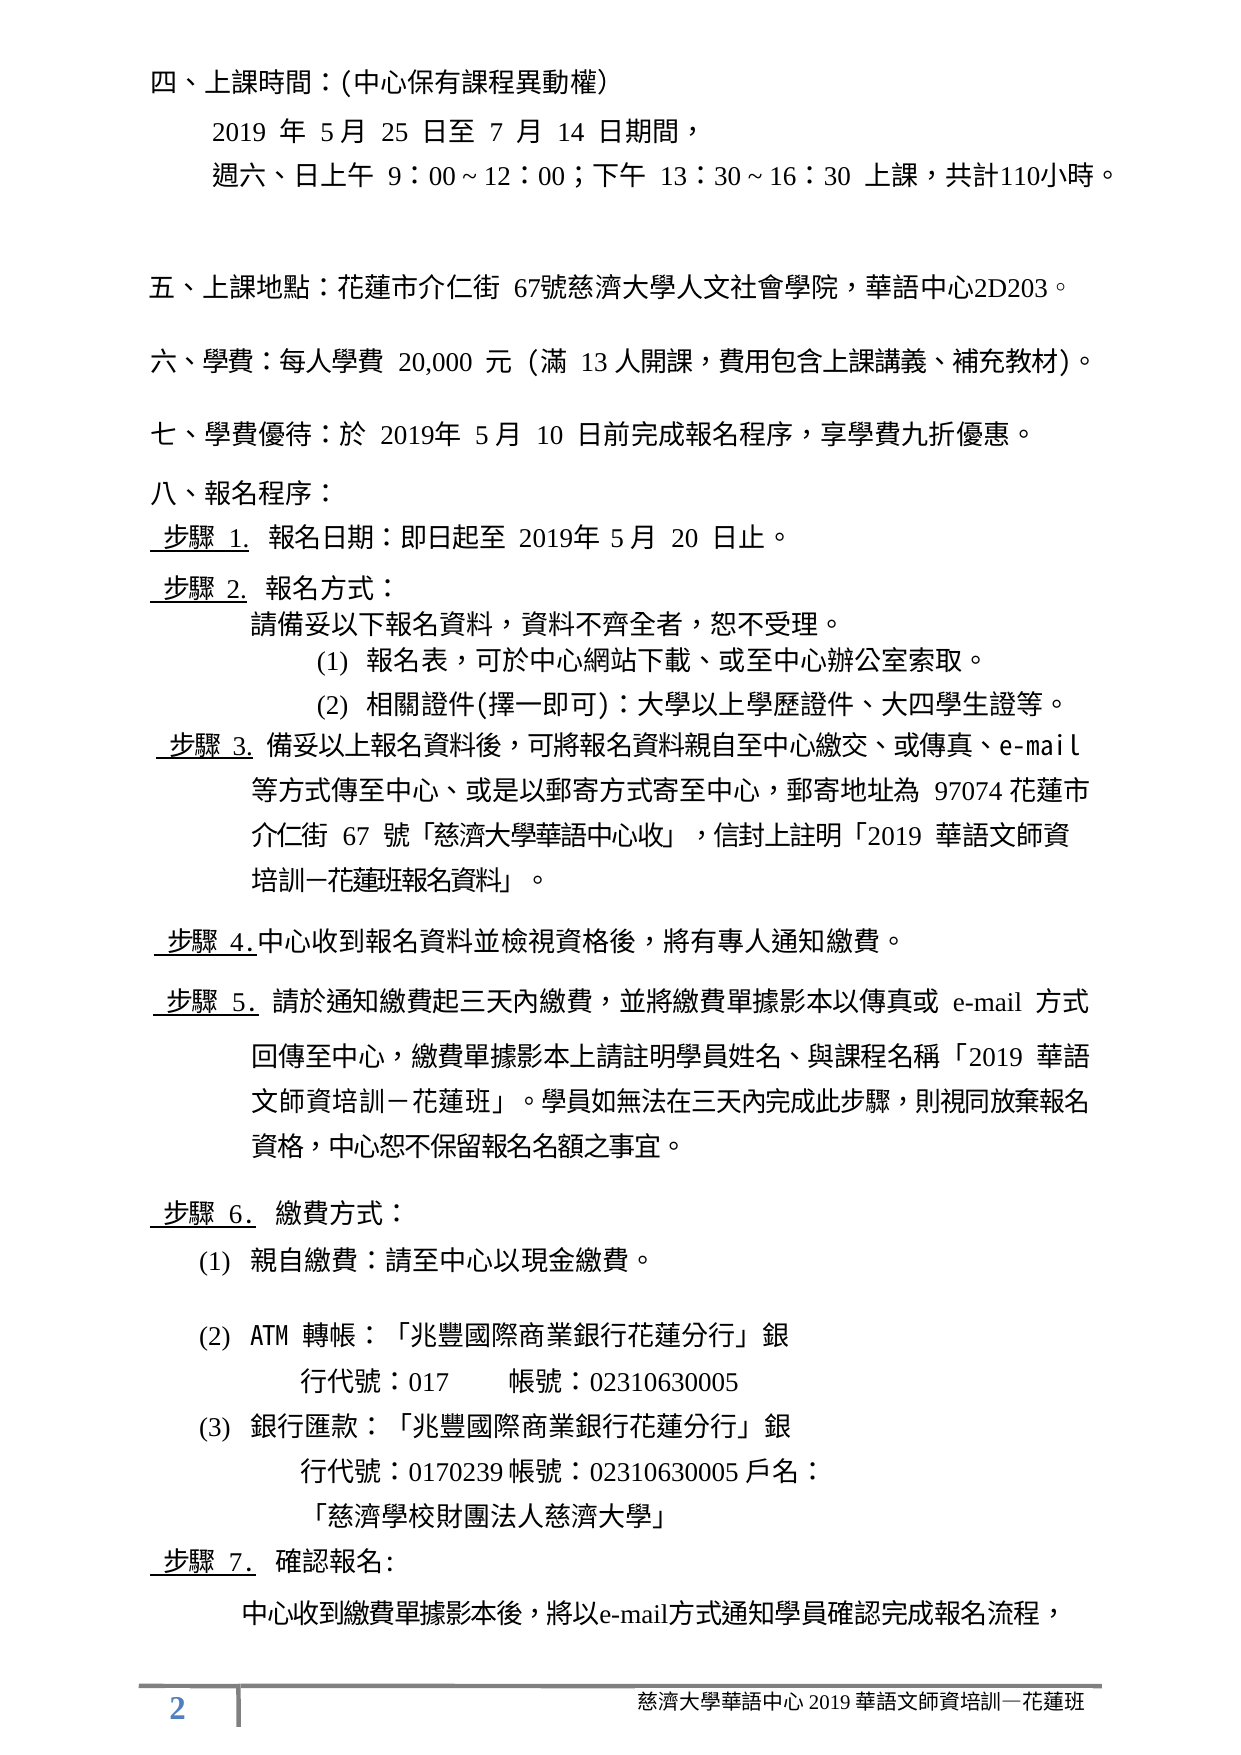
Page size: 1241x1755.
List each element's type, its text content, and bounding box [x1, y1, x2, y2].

text 八、報名程序： [150, 464, 1228, 513]
text 步驟 1. 報名日期：即日起至 2019年 5 月 20 日止。 [150, 516, 1228, 556]
list 相關證件(擇一即可)：大學以上學歷證件、大四學生證等。 [317, 677, 1228, 723]
text 步驟 3. 備妥以上報名資料後，可將報名資料親自至中心繳交、或傳真、e-mail 等方式傳至中心、或是以郵寄方式寄至中心，郵寄地址為 97074 花蓮市介仁街 67 號「慈濟大學華語中心收」，信封上註明「2019 華語文師資培訓－花蓮班報名資料」。 [156, 723, 1091, 898]
text 六、學費：每人學費 20,000 元 (滿 13 人開課，費用包含上課講義、補充教材)。 [150, 313, 1091, 379]
text 週六、日上午 9：00 ~ 12：00；下午 13：30 ~ 16：30 上課，共計110小時。 [212, 148, 1228, 195]
text 中心收到繳費單據影本後，將以e-mail方式通知學員確認完成報名流程， [133, 1592, 1097, 1632]
text 請備妥以下報名資料，資料不齊全者，恕不受理。 [250, 607, 1228, 642]
text 2019 年 5 月 25 日至 7 月 14 日期間， [212, 113, 1228, 148]
list ATM 轉帳：「兆豐國際商業銀行花蓮分行」銀行代號：017 帳號：02310630005 [199, 1314, 812, 1399]
list 報名表，可於中心網站下載、或至中心辦公室索取。 [317, 642, 1228, 677]
text 回傳至中心，繳費單據影本上請註明學員姓名、與課程名稱「2019 華語文師資培訓－花蓮班」。學員如無法在三天內完成此步驟，則視同放棄報名 資格，中心恕不保留報名名額之事宜。 [251, 1035, 1091, 1165]
text 步驟 4.中心收到報名資料並檢視資格後，將有專人通知繳費。 [153, 920, 1228, 959]
text 步驟 2. 報名方式： [150, 566, 1228, 607]
list 親自繳費：請至中心以現金繳費。 [199, 1233, 1228, 1279]
list 銀行匯款：「兆豐國際商業銀行花蓮分行」銀行代號：0170239 帳號：02310630005 戶名：「慈濟學校財團法人慈濟大學」 [199, 1404, 802, 1534]
text 七、學費優待：於 2019年 5 月 10 日前完成報名程序，享學費九折優惠。 [150, 386, 1091, 452]
text 步驟 7. 確認報名: [150, 1540, 1228, 1579]
text 步驟 5. 請於通知繳費起三天內繳費，並將繳費單據影本以傳真或 e-mail 方式 [148, 980, 1091, 1019]
text 五、上課地點：花蓮市介仁街 67號慈濟大學人文社會學院，華語中心2D203。 [119, 260, 1228, 306]
text 步驟 6. 繳費方式： [150, 1187, 1228, 1233]
text 四、上課時間：(中心保有課程異動權） [150, 62, 1228, 101]
